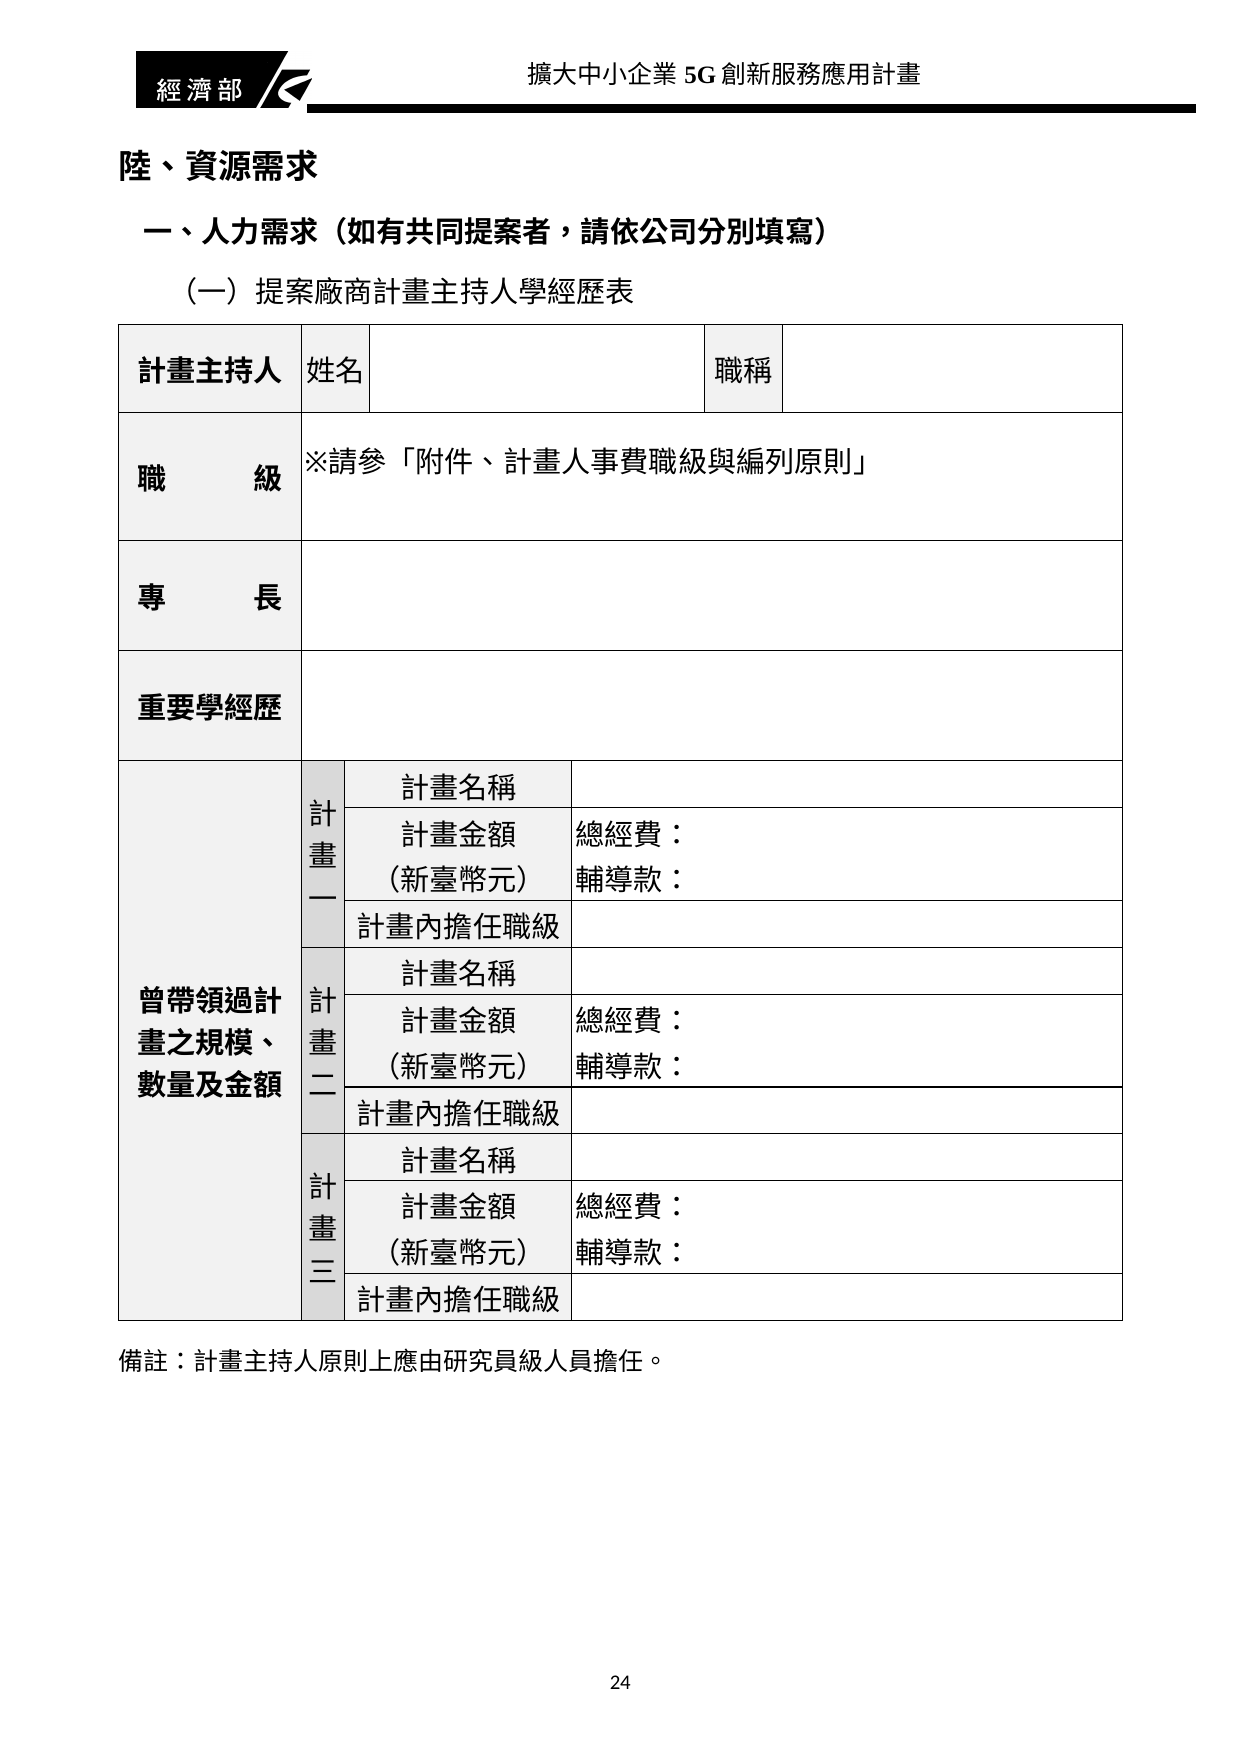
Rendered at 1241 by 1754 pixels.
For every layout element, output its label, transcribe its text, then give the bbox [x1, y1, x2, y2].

table_cell 計畫金額 （新臺幣元） [345, 1181, 571, 1273]
table_cell 計畫一 [302, 761, 344, 947]
table_cell 總經費： 輔導款： [572, 1181, 1122, 1273]
table_cell 總經費： 輔導款： [572, 808, 1122, 900]
table_cell 計畫二 [302, 948, 344, 1133]
table_cell 計畫名稱 [345, 761, 571, 807]
table_header [783, 325, 1122, 412]
table_cell ※請參「附件、計畫人事費職級與編列原則」 [302, 413, 1122, 540]
table_cell [302, 651, 1122, 760]
table_cell 職 級 [119, 413, 301, 540]
table_cell [572, 1274, 1122, 1320]
table_header [370, 325, 704, 412]
text （一）提案廠商計畫主持人學經歷表 [168, 265, 1122, 311]
table_cell [302, 541, 1122, 650]
table_cell [572, 901, 1122, 947]
text 備註：計畫主持人原則上應由研究員級人員擔任。 [118, 1333, 1122, 1379]
table_cell 曾帶領過計畫之規模、數量及金額 [119, 761, 301, 1320]
table_cell 計畫內擔任職級 [345, 1088, 571, 1133]
table_cell 計畫金額 （新臺幣元） [345, 995, 571, 1086]
subtitle 陸、資源需求 [118, 140, 1122, 188]
table_cell [572, 761, 1122, 807]
table_cell [572, 948, 1122, 994]
table_header 姓名 [302, 325, 369, 412]
table_cell [572, 1088, 1122, 1133]
table_cell 計畫內擔任職級 [345, 901, 571, 947]
table_cell [572, 1134, 1122, 1180]
table_header 計畫主持人 [119, 325, 301, 412]
table_cell 計畫名稱 [345, 1134, 571, 1180]
table_cell 計畫名稱 [345, 948, 571, 994]
table_header 職稱 [705, 325, 782, 412]
table_cell 總經費： 輔導款： [572, 995, 1122, 1086]
table_cell 計畫內擔任職級 [345, 1274, 571, 1320]
subtitle 一、人力需求（如有共同提案者，請依公司分別填寫） [143, 201, 1122, 253]
table_cell 專 長 [119, 541, 301, 650]
table_cell 重要學經歷 [119, 651, 301, 760]
picture [136, 51, 312, 108]
table_cell 計畫三 [302, 1134, 344, 1320]
table_cell 計畫金額 （新臺幣元） [345, 808, 571, 900]
